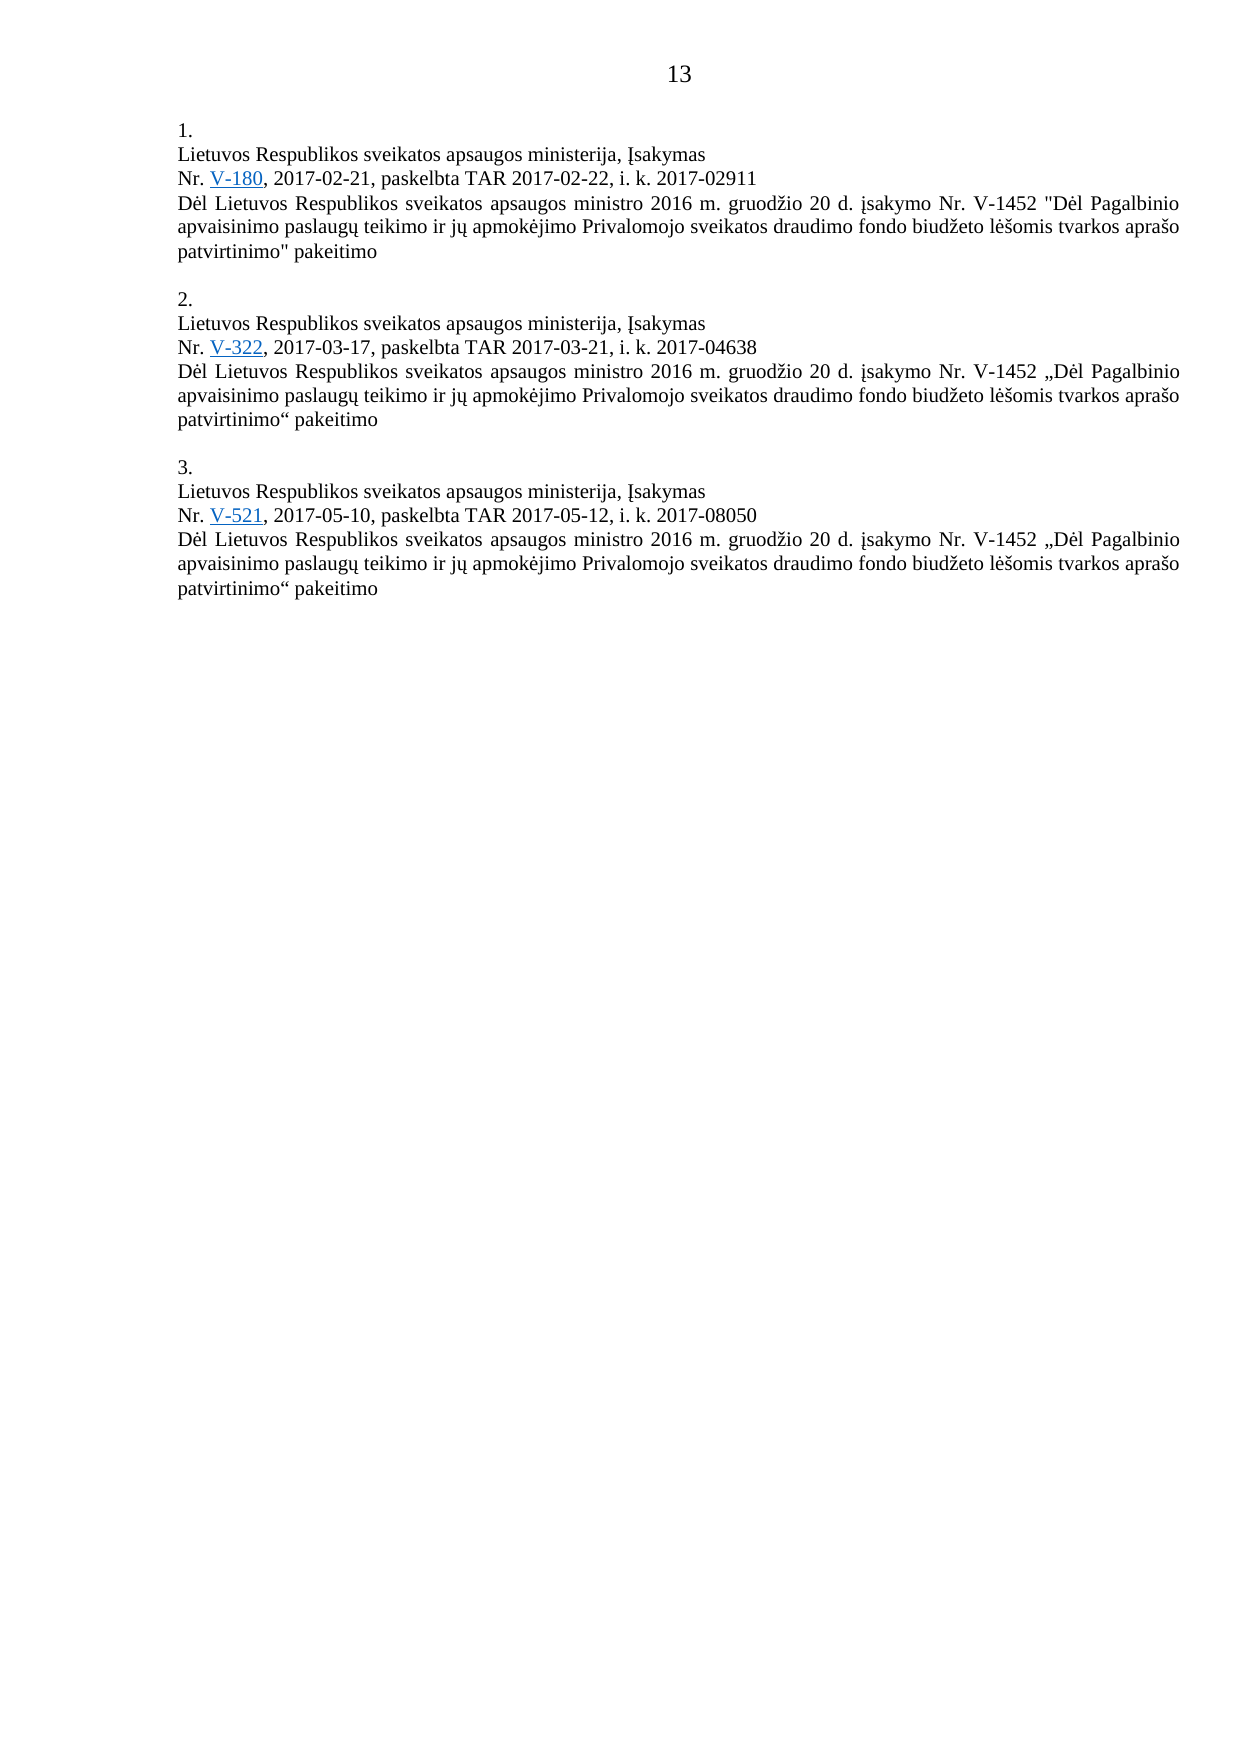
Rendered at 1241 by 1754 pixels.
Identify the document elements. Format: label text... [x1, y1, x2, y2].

text Nr. V-521, 2017-05-10, paskelbta TAR 2017-05-12, i. k. 2017-08050 [177, 503, 1181, 527]
text Lietuvos Respublikos sveikatos apsaugos ministerija, Įsakymas [177, 479, 1181, 503]
text Dėl Lietuvos Respublikos sveikatos apsaugos ministro 2016 m. gruodžio 20 d. įsakymo Nr. V-1452 „Dėl Pagalbinio apvaisinimo paslaugų teikimo ir jų apmokėjimo Privalomojo sveikatos draudimo fondo biudžeto lėšomis tvarkos aprašo patvirtinimo“ pakeitimo [177, 527, 1181, 599]
text 3. [177, 455, 1181, 479]
text Lietuvos Respublikos sveikatos apsaugos ministerija, Įsakymas [177, 142, 1181, 166]
text Nr. V-180, 2017-02-21, paskelbta TAR 2017-02-22, i. k. 2017-02911 [177, 166, 1181, 190]
text Nr. V-322, 2017-03-17, paskelbta TAR 2017-03-21, i. k. 2017-04638 [177, 335, 1181, 359]
text Lietuvos Respublikos sveikatos apsaugos ministerija, Įsakymas [177, 311, 1181, 335]
text 1. [177, 118, 1181, 142]
text Dėl Lietuvos Respublikos sveikatos apsaugos ministro 2016 m. gruodžio 20 d. įsakymo Nr. V-1452 "Dėl Pagalbinio apvaisinimo paslaugų teikimo ir jų apmokėjimo Privalomojo sveikatos draudimo fondo biudžeto lėšomis tvarkos aprašo patvirtinimo" pakeitimo [177, 190, 1181, 263]
text 2. [177, 287, 1181, 311]
text Dėl Lietuvos Respublikos sveikatos apsaugos ministro 2016 m. gruodžio 20 d. įsakymo Nr. V-1452 „Dėl Pagalbinio apvaisinimo paslaugų teikimo ir jų apmokėjimo Privalomojo sveikatos draudimo fondo biudžeto lėšomis tvarkos aprašo patvirtinimo“ pakeitimo [177, 359, 1181, 431]
